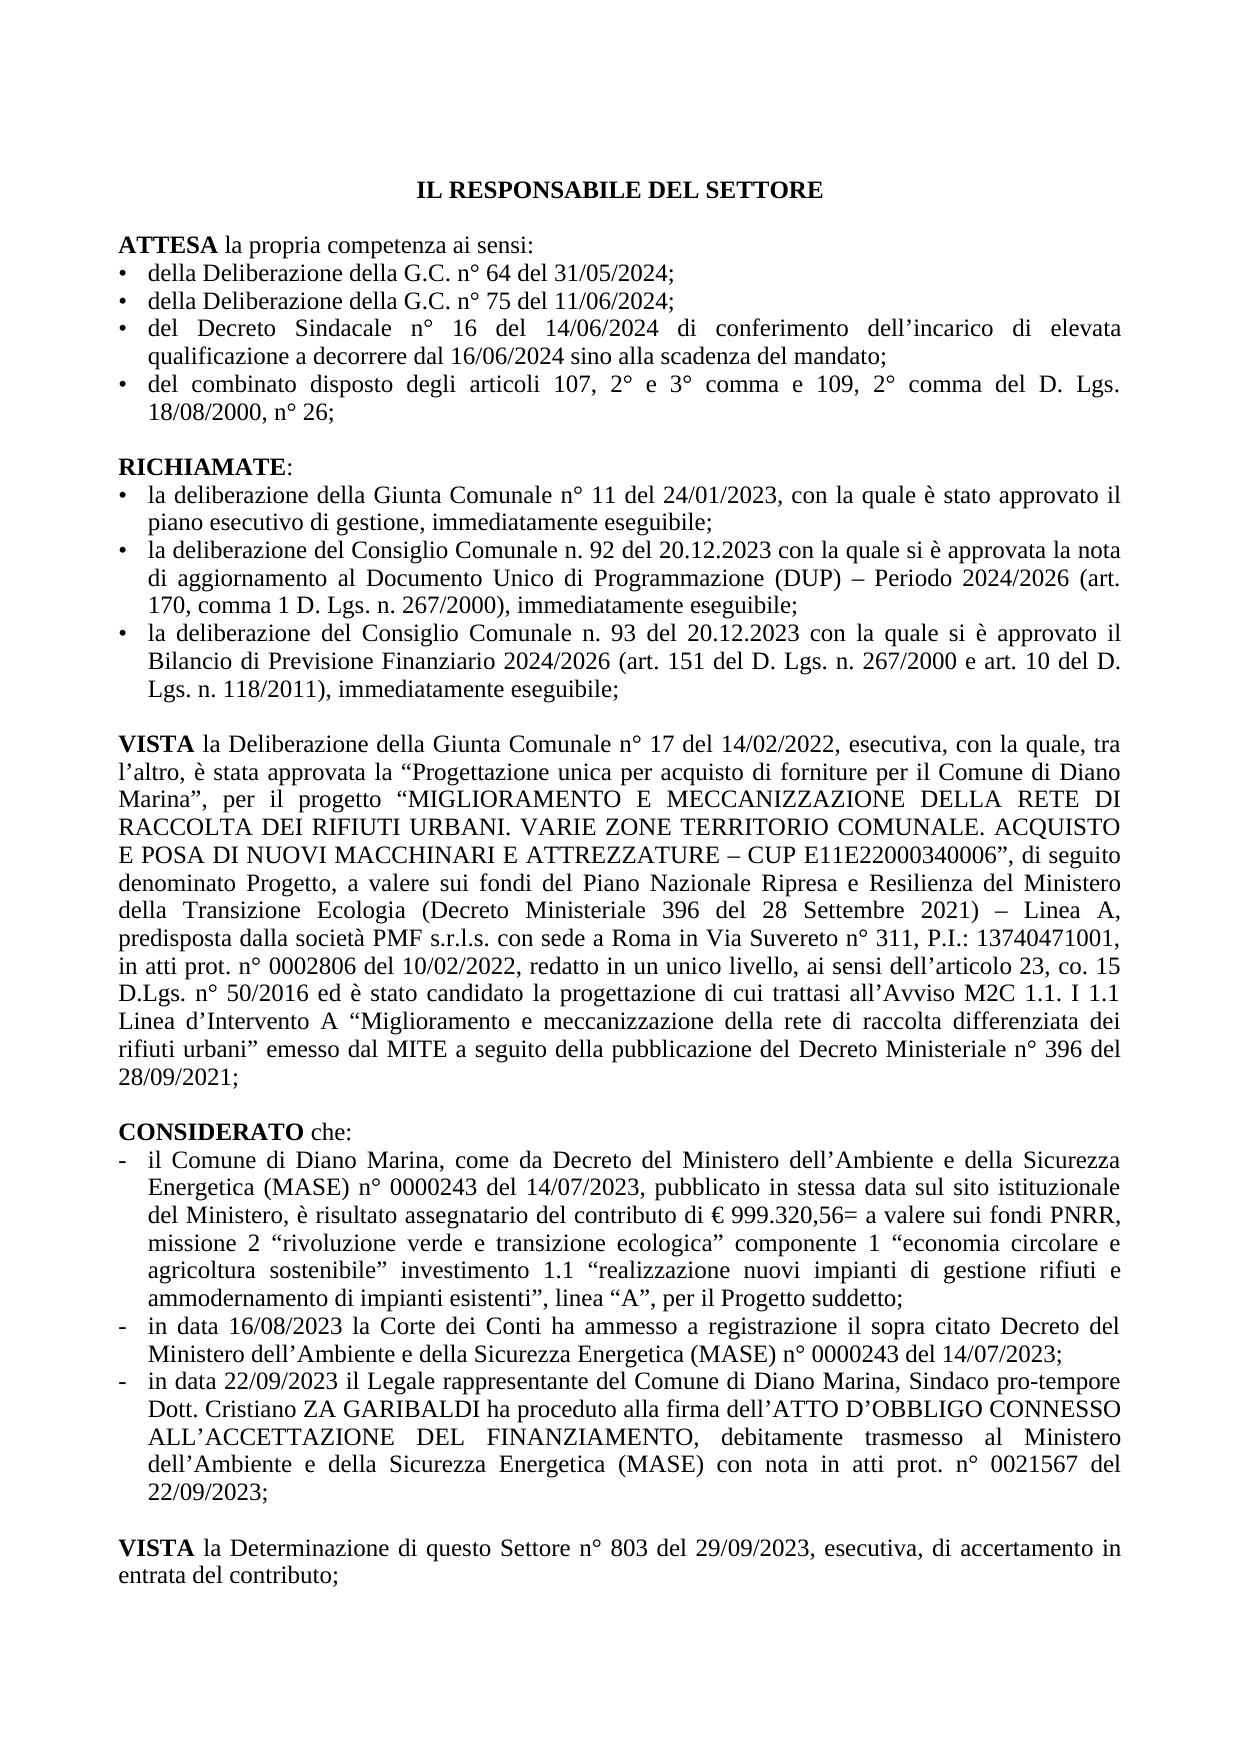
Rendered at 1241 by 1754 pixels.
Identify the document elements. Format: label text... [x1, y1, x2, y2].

text - in data 22/09/2023 il Legale rappresentante del Comune di Diano Marina, Sindaco pro-tempore Dott. Cristiano ZA GARIBALDI ha proceduto alla firma dell’ATTO D’OBBLIGO CONNESSO ALL’ACCETTAZIONE DEL FINANZIAMENTO, debitamente trasmesso al Ministero dell’Ambiente e della Sicurezza Energetica (MASE) con nota in atti prot. n° 0021567 del 22/09/2023; [118, 1367, 1122, 1506]
text RICHIAMATE: [118, 453, 1122, 481]
text • la deliberazione del Consiglio Comunale n. 93 del 20.12.2023 con la quale si è approvato il Bilancio di Previsione Finanziario 2024/2026 (art. 151 del D. Lgs. n. 267/2000 e art. 10 del D. Lgs. n. 118/2011), immediatamente eseguibile; [118, 619, 1122, 702]
text CONSIDERATO che: [118, 1118, 1122, 1146]
text • della Deliberazione della G.C. n° 75 del 11/06/2024; [118, 287, 1122, 314]
text • del combinato disposto degli articoli 107, 2° e 3° comma e 109, 2° comma del D. Lgs. 18/08/2000, n° 26; [118, 370, 1122, 425]
text • la deliberazione della Giunta Comunale n° 11 del 24/01/2023, con la quale è stato approvato il piano esecutivo di gestione, immediatamente eseguibile; [118, 481, 1122, 536]
text • del Decreto Sindacale n° 16 del 14/06/2024 di conferimento dell’incarico di elevata qualificazione a decorrere dal 16/06/2024 sino alla scadenza del mandato; [118, 314, 1122, 370]
text - in data 16/08/2023 la Corte dei Conti ha ammesso a registrazione il sopra citato Decreto del Ministero dell’Ambiente e della Sicurezza Energetica (MASE) n° 0000243 del 14/07/2023; [118, 1312, 1122, 1367]
text ATTESA la propria competenza ai sensi: [118, 231, 1122, 259]
text - il Comune di Diano Marina, come da Decreto del Ministero dell’Ambiente e della Sicurezza Energetica (MASE) n° 0000243 del 14/07/2023, pubblicato in stessa data sul sito istituzionale del Ministero, è risultato assegnatario del contributo di € 999.320,56= a valere sui fondi PNRR, missione 2 “rivoluzione verde e transizione ecologica” componente 1 “economia circolare e agricoltura sostenibile” investimento 1.1 “realizzazione nuovi impianti di gestione rifiuti e ammodernamento di impianti esistenti”, linea “A”, per il Progetto suddetto; [118, 1146, 1122, 1312]
text VISTA la Determinazione di questo Settore n° 803 del 29/09/2023, esecutiva, di accertamento in entrata del contributo; [118, 1534, 1122, 1589]
text • della Deliberazione della G.C. n° 64 del 31/05/2024; [118, 259, 1122, 287]
text • la deliberazione del Consiglio Comunale n. 92 del 20.12.2023 con la quale si è approvata la nota di aggiornamento al Documento Unico di Programmazione (DUP) – Periodo 2024/2026 (art. 170, comma 1 D. Lgs. n. 267/2000), immediatamente eseguibile; [118, 536, 1122, 619]
text IL RESPONSABILE DEL SETTORE [118, 176, 1122, 204]
text VISTA la Deliberazione della Giunta Comunale n° 17 del 14/02/2022, esecutiva, con la quale, tra l’altro, è stata approvata la “Progettazione unica per acquisto di forniture per il Comune di Diano Marina”, per il progetto “MIGLIORAMENTO E MECCANIZZAZIONE DELLA RETE DI RACCOLTA DEI RIFIUTI URBANI. VARIE ZONE TERRITORIO COMUNALE. ACQUISTO E POSA DI NUOVI MACCHINARI E ATTREZZATURE – CUP E11E22000340006”, di seguito denominato Progetto, a valere sui fondi del Piano Nazionale Ripresa e Resilienza del Ministero della Transizione Ecologia (Decreto Ministeriale 396 del 28 Settembre 2021) – Linea A, predisposta dalla società PMF s.r.l.s. con sede a Roma in Via Suvereto n° 311, P.I.: 13740471001, in atti prot. n° 0002806 del 10/02/2022, redatto in un unico livello, ai sensi dell’articolo 23, co. 15 D.Lgs. n° 50/2016 ed è stato candidato la progettazione di cui trattasi all’Avviso M2C 1.1. I 1.1 Linea d’Intervento A “Miglioramento e meccanizzazione della rete di raccolta differenziata dei rifiuti urbani” emesso dal MITE a seguito della pubblicazione del Decreto Ministeriale n° 396 del 28/09/2021; [118, 730, 1122, 1090]
